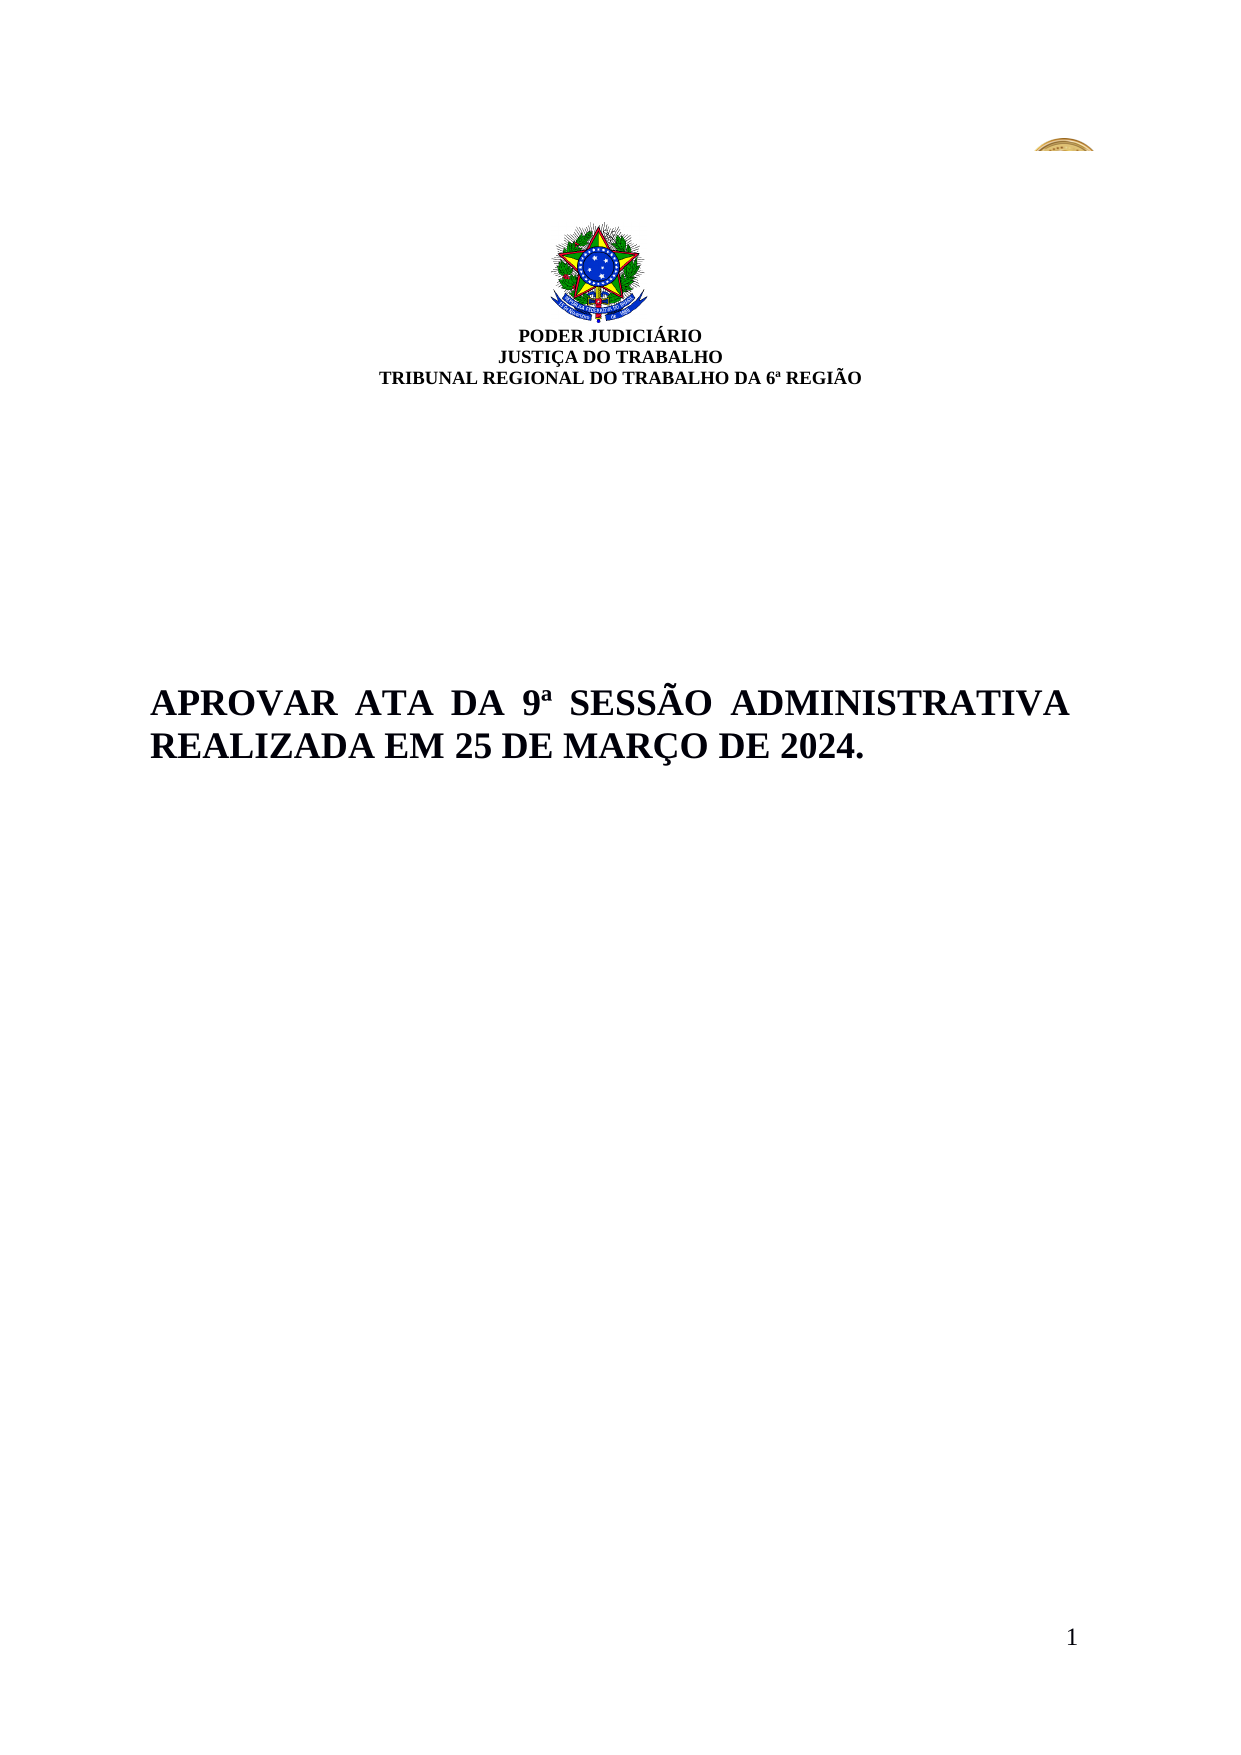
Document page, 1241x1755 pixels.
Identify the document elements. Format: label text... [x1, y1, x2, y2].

text APROVAR ATA DA 9ª SESSÃO ADMINISTRATIVA REALIZADA EM 25 DE MARÇO DE 2024. [150, 681, 1103, 767]
